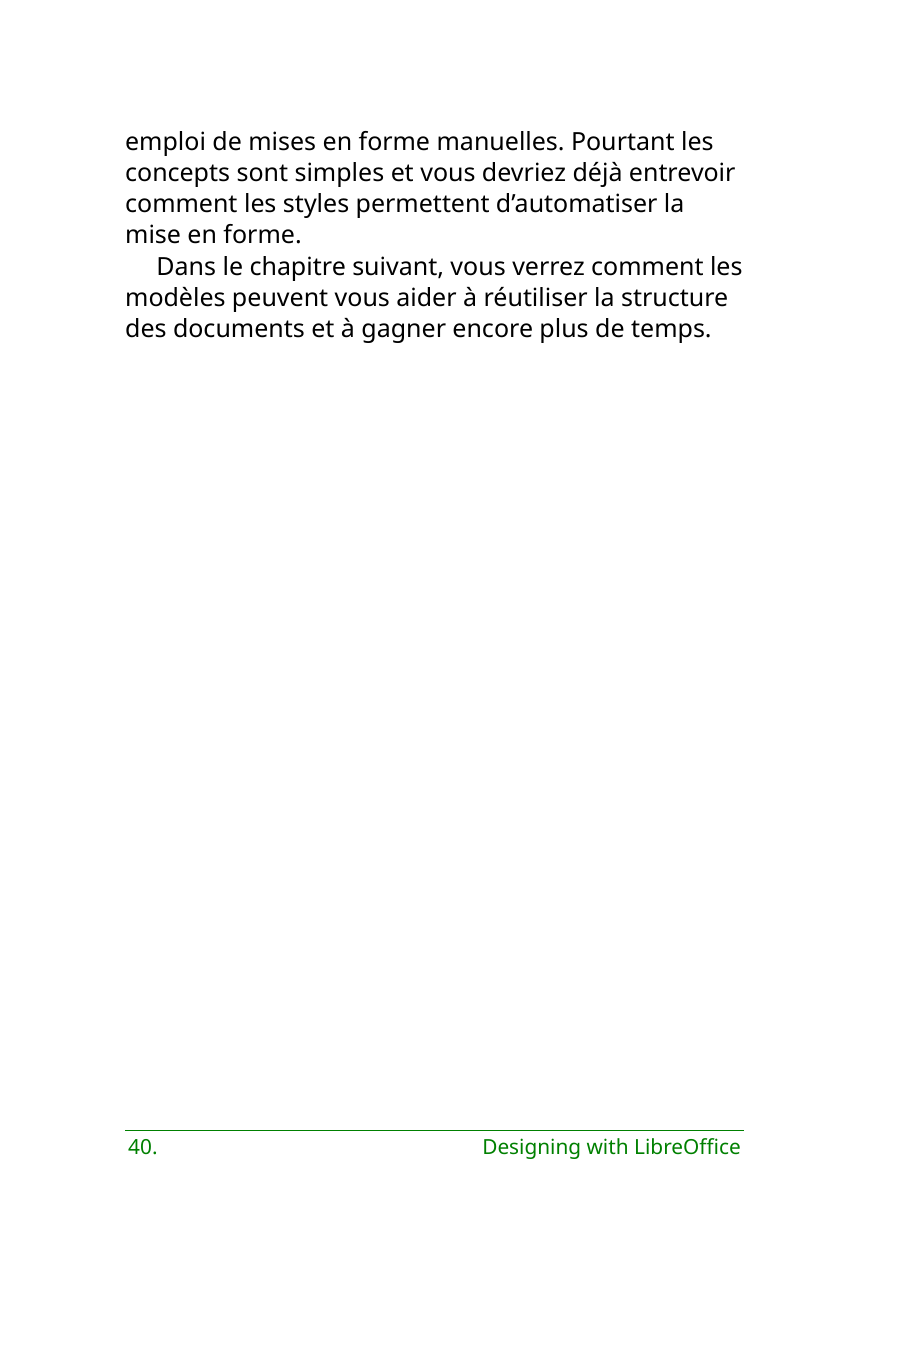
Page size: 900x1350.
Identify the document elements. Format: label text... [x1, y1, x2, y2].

text Dans le chapitre suivant, vous verrez comment les modèles peuvent vous aider à réutiliser la structure des documents et à gagner encore plus de temps. [125, 250, 744, 344]
text emploi de mises en forme manuelles. Pourtant les concepts sont simples et vous devriez déjà entrevoir comment les styles permettent d’automatiser la mise en forme. [125, 125, 744, 250]
